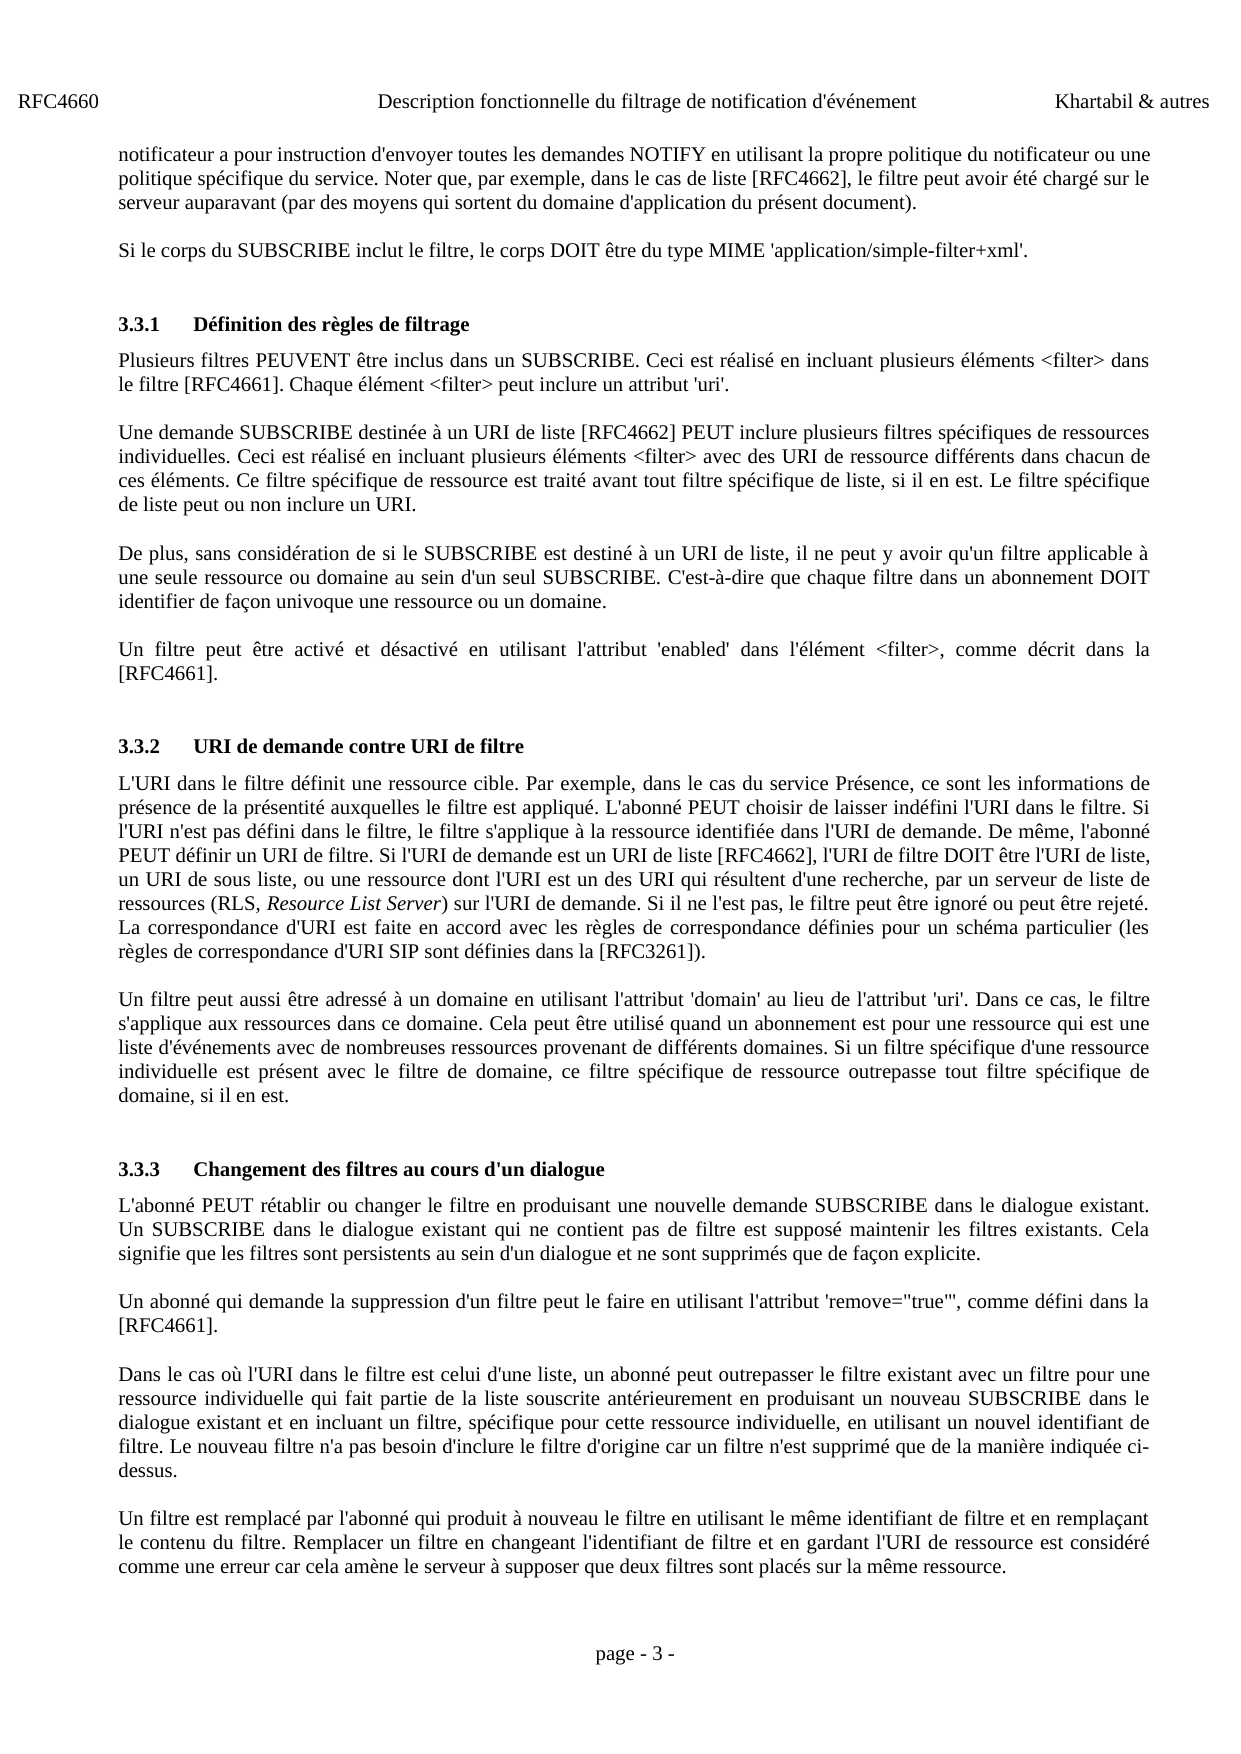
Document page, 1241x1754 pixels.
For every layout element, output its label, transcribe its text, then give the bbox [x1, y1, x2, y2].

text Si le corps du SUBSCRIBE inclut le filtre, le corps DOIT être du type MIME 'application/simple-filter+xml'. [118, 238, 1152, 262]
text L'abonné PEUT rétablir ou changer le filtre en produisant une nouvelle demande SUBSCRIBE dans le dialogue existant. Un SUBSCRIBE dans le dialogue existant qui ne contient pas de filtre est supposé maintenir les filtres existants. Cela signifie que les filtres sont persistents au sein d'un dialogue et ne sont supprimés que de façon explicite. [118, 1193, 1152, 1265]
text Dans le cas où l'URI dans le filtre est celui d'une liste, un abonné peut outrepasser le filtre existant avec un filtre pour une ressource individuelle qui fait partie de la liste souscrite antérieurement en produisant un nouveau SUBSCRIBE dans le dialogue existant et en incluant un filtre, spécifique pour cette ressource individuelle, en utilisant un nouvel identifiant de filtre. Le nouveau filtre n'a pas besoin d'inclure le filtre d'origine car un filtre n'est supprimé que de la manière indiquée ci-dessus. [118, 1361, 1152, 1482]
text L'URI dans le filtre définit une ressource cible. Par exemple, dans le cas du service Présence, ce sont les informations de présence de la présentité auxquelles le filtre est appliqué. L'abonné PEUT choisir de laisser indéfini l'URI dans le filtre. Si l'URI n'est pas défini dans le filtre, le filtre s'applique à la ressource identifiée dans l'URI de demande. De même, l'abonné PEUT définir un URI de filtre. Si l'URI de demande est un URI de liste [RFC4662], l'URI de filtre DOIT être l'URI de liste, un URI de sous liste, ou une ressource dont l'URI est un des URI qui résultent d'une recherche, par un serveur de liste de ressources (RLS, Resource List Server) sur l'URI de demande. Si il ne l'est pas, le filtre peut être ignoré ou peut être rejeté. La correspondance d'URI est faite en accord avec les règles de correspondance définies pour un schéma particulier (les règles de correspondance d'URI SIP sont définies dans la [RFC3261]). [118, 771, 1152, 963]
text De plus, sans considération de si le SUBSCRIBE est destiné à un URI de liste, il ne peut y avoir qu'un filtre applicable à une seule ressource ou domaine au sein d'un seul SUBSCRIBE. C'est-à-dire que chaque filtre dans un abonnement DOIT identifier de façon univoque une ressource ou un domaine. [118, 541, 1152, 613]
subtitle 3.3.1 Définition des règles de filtrage [118, 311, 1152, 336]
text Un filtre peut aussi être adressé à un domaine en utilisant l'attribut 'domain' au lieu de l'attribut 'uri'. Dans ce cas, le filtre s'applique aux ressources dans ce domaine. Cela peut être utilisé quand un abonnement est pour une ressource qui est une liste d'événements avec de nombreuses ressources provenant de différents domaines. Si un filtre spécifique d'une ressource individuelle est présent avec le filtre de domaine, ce filtre spécifique de ressource outrepasse tout filtre spécifique de domaine, si il en est. [118, 987, 1152, 1107]
text Un filtre est remplacé par l'abonné qui produit à nouveau le filtre en utilisant le même identifiant de filtre et en remplaçant le contenu du filtre. Remplacer un filtre en changeant l'identifiant de filtre et en gardant l'URI de ressource est considéré comme une erreur car cela amène le serveur à supposer que deux filtres sont placés sur la même ressource. [118, 1506, 1152, 1578]
text Un filtre peut être activé et désactivé en utilisant l'attribut 'enabled' dans l'élément <filter>, comme décrit dans la [RFC4661]. [118, 637, 1152, 685]
text Une demande SUBSCRIBE destinée à un URI de liste [RFC4662] PEUT inclure plusieurs filtres spécifiques de ressources individuelles. Ceci est réalisé en incluant plusieurs éléments <filter> avec des URI de ressource différents dans chacun de ces éléments. Ce filtre spécifique de ressource est traité avant tout filtre spécifique de liste, si il en est. Le filtre spécifique de liste peut ou non inclure un URI. [118, 420, 1152, 516]
text notificateur a pour instruction d'envoyer toutes les demandes NOTIFY en utilisant la propre politique du notificateur ou une politique spécifique du service. Noter que, par exemple, dans le cas de liste [RFC4662], le filtre peut avoir été chargé sur le serveur auparavant (par des moyens qui sortent du domaine d'application du présent document). [118, 142, 1152, 214]
text Plusieurs filtres PEUVENT être inclus dans un SUBSCRIBE. Ceci est réalisé en incluant plusieurs éléments <filter> dans le filtre [RFC4661]. Chaque élément <filter> peut inclure un attribut 'uri'. [118, 348, 1152, 396]
subtitle 3.3.2 URI de demande contre URI de filtre [118, 734, 1152, 758]
text Un abonné qui demande la suppression d'un filtre peut le faire en utilisant l'attribut 'remove="true"', comme défini dans la [RFC4661]. [118, 1289, 1152, 1337]
subtitle 3.3.3 Changement des filtres au cours d'un dialogue [118, 1156, 1152, 1181]
